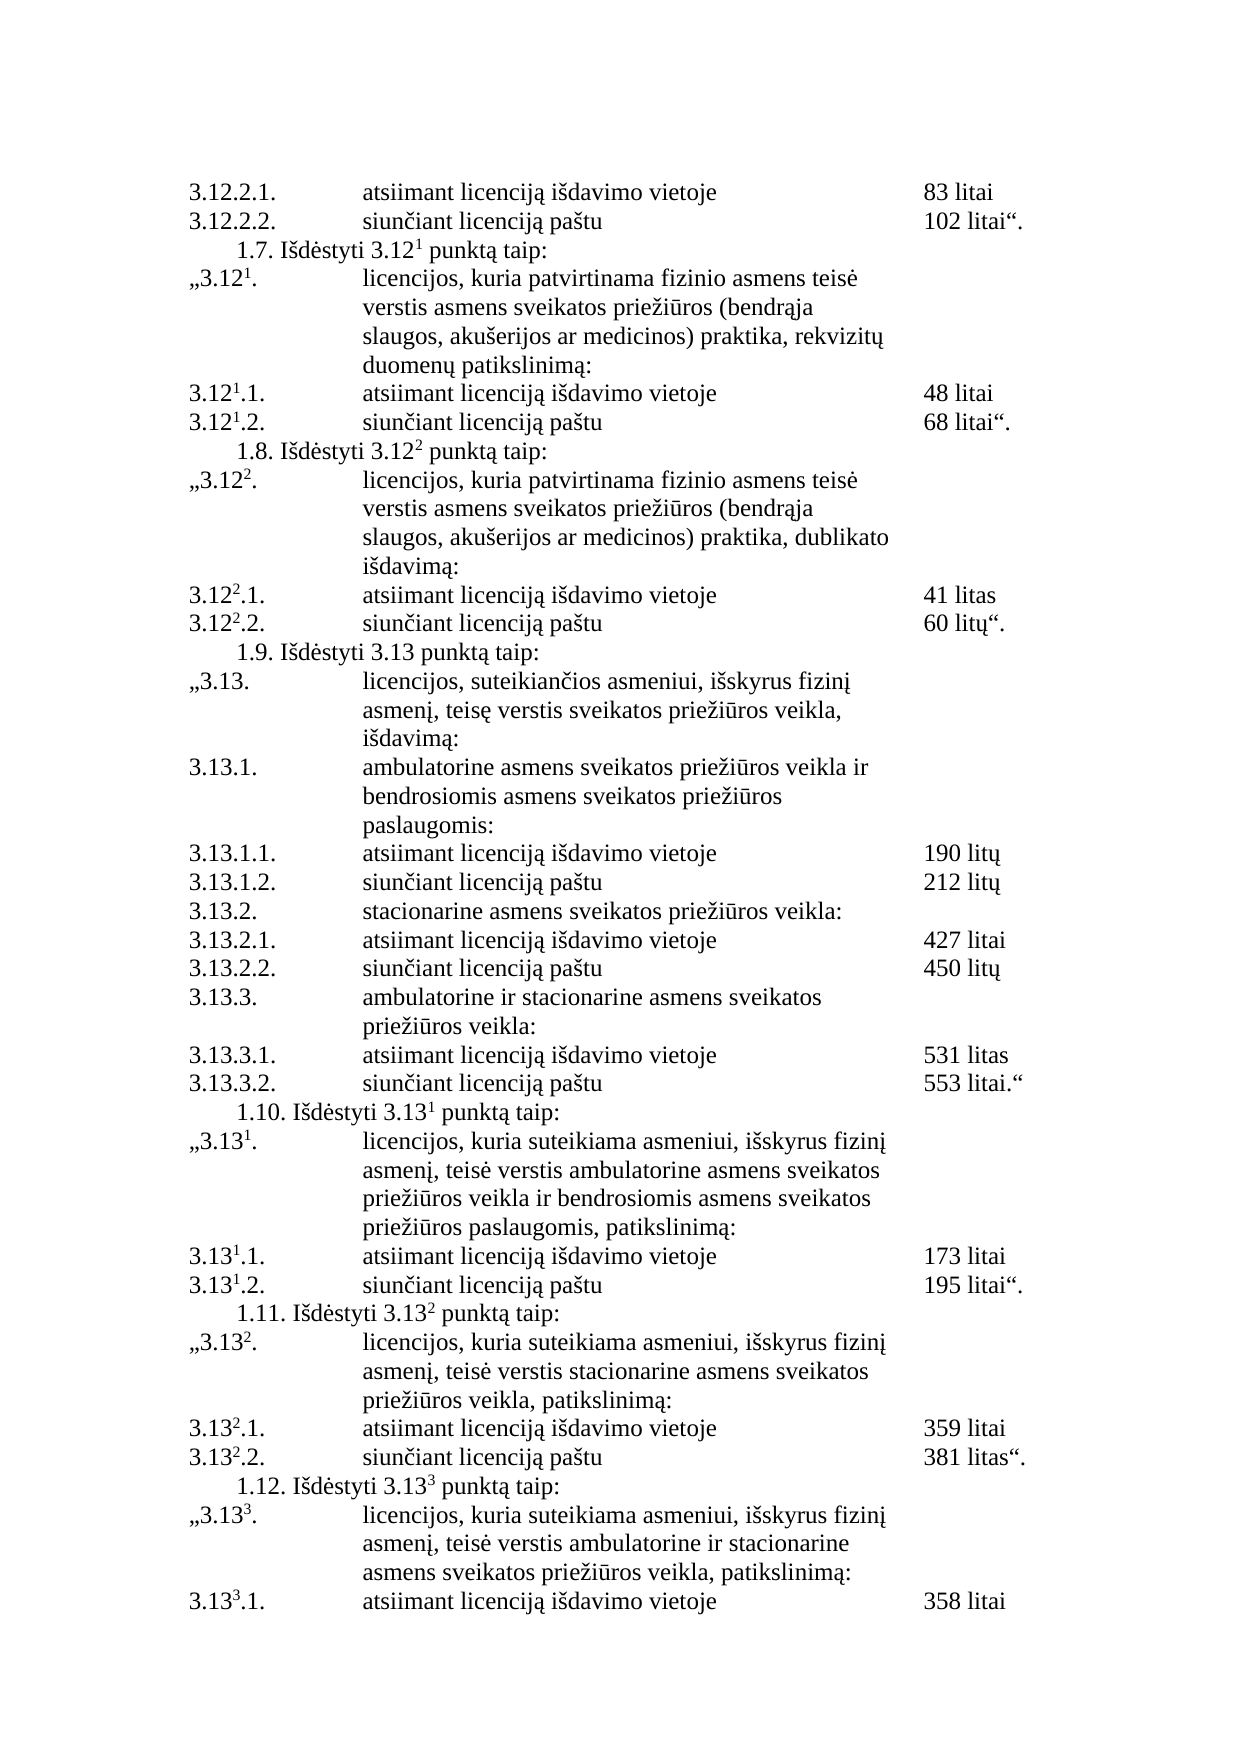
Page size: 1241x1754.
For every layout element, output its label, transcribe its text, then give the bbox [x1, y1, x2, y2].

table_cell 450 litų [912, 954, 1122, 982]
table_cell atsiimant licenciją išdavimo vietoje [351, 580, 912, 608]
table_cell 3.13.2. [177, 896, 351, 925]
table_cell ambulatorine asmens sveikatos priežiūros veikla ir bendrosiomis asmens sveikatos priežiūros paslaugomis: [351, 752, 912, 838]
table_header licencijos, kuria suteikiama asmeniui, išskyrus fizinį asmenį, teisė verstis ambulatorine ir stacionarine asmens sveikatos priežiūros veikla, patikslinimą: [351, 1500, 912, 1586]
table_cell 381 litas“. [912, 1442, 1122, 1471]
table_cell atsiimant licenciją išdavimo vietoje [351, 177, 912, 206]
table_header „3.122. [177, 465, 351, 580]
table_header [912, 1126, 1122, 1241]
table_cell 212 litų [912, 867, 1122, 896]
table_cell 68 litai“. [912, 407, 1122, 436]
table_cell 3.132.2. [177, 1442, 351, 1471]
table_cell 83 litai [912, 177, 1122, 206]
table_cell 60 litų“. [912, 609, 1122, 637]
table_header „3.133. [177, 1500, 351, 1586]
table_cell atsiimant licenciją išdavimo vietoje [351, 925, 912, 953]
table_cell 3.121.1. [177, 379, 351, 407]
table_cell atsiimant licenciją išdavimo vietoje [351, 839, 912, 867]
table_cell siunčiant licenciją paštu [351, 407, 912, 436]
table_cell [912, 752, 1122, 838]
text 1.12. Išdėstyti 3.133 punktą taip: [177, 1471, 1181, 1500]
table_cell 3.13.1.2. [177, 867, 351, 896]
table_cell 3.13.1.1. [177, 839, 351, 867]
text 1.11. Išdėstyti 3.132 punktą taip: [177, 1298, 1181, 1327]
table_cell siunčiant licenciją paštu [351, 1442, 912, 1471]
table_cell 358 litai [912, 1586, 1122, 1615]
table_cell siunčiant licenciją paštu [351, 1069, 912, 1097]
table_cell [912, 982, 1122, 1040]
table_header licencijos, kuria patvirtinama fizinio asmens teisė verstis asmens sveikatos priežiūros (bendrąja slaugos, akušerijos ar medicinos) praktika, rekvizitų duomenų patikslinimą: [351, 264, 912, 378]
table_header licencijos, suteikiančios asmeniui, išskyrus fizinį asmenį, teisę verstis sveikatos priežiūros veikla, išdavimą: [351, 666, 912, 752]
table_cell 3.131.1. [177, 1241, 351, 1270]
table_cell 3.13.3. [177, 982, 351, 1040]
table_header [912, 666, 1122, 752]
table_header „3.121. [177, 264, 351, 378]
table_cell 3.121.2. [177, 407, 351, 436]
table_header „3.131. [177, 1126, 351, 1241]
table_cell 3.13.3.1. [177, 1040, 351, 1068]
table_cell atsiimant licenciją išdavimo vietoje [351, 1241, 912, 1270]
table_header [912, 465, 1122, 580]
table_header licencijos, kuria suteikiama asmeniui, išskyrus fizinį asmenį, teisė verstis stacionarine asmens sveikatos priežiūros veikla, patikslinimą: [351, 1327, 912, 1413]
table_cell 3.131.2. [177, 1270, 351, 1298]
table_header [912, 1500, 1122, 1586]
table_header „3.132. [177, 1327, 351, 1413]
table_cell siunčiant licenciją paštu [351, 609, 912, 637]
table_cell 553 litai.“ [912, 1069, 1122, 1097]
table_cell 531 litas [912, 1040, 1122, 1068]
table_cell ambulatorine ir stacionarine asmens sveikatos priežiūros veikla: [351, 982, 912, 1040]
table_header „3.13. [177, 666, 351, 752]
table_cell 3.132.1. [177, 1414, 351, 1442]
text 1.9. Išdėstyti 3.13 punktą taip: [177, 637, 1181, 666]
table_header [912, 264, 1122, 378]
table_cell 3.13.1. [177, 752, 351, 838]
table_cell atsiimant licenciją išdavimo vietoje [351, 1586, 912, 1615]
table_cell 3.12.2.2. [177, 206, 351, 235]
table_cell 173 litai [912, 1241, 1122, 1270]
table_cell atsiimant licenciją išdavimo vietoje [351, 1040, 912, 1068]
table_cell siunčiant licenciją paštu [351, 867, 912, 896]
table_cell 3.122.1. [177, 580, 351, 608]
table_cell 3.13.2.1. [177, 925, 351, 953]
table_cell 3.133.1. [177, 1586, 351, 1615]
table_header licencijos, kuria patvirtinama fizinio asmens teisė verstis asmens sveikatos priežiūros (bendrąja slaugos, akušerijos ar medicinos) praktika, dublikato išdavimą: [351, 465, 912, 580]
table_cell 3.122.2. [177, 609, 351, 637]
table_cell 190 litų [912, 839, 1122, 867]
text 1.8. Išdėstyti 3.122 punktą taip: [177, 436, 1181, 465]
table_cell siunčiant licenciją paštu [351, 206, 912, 235]
table_cell 102 litai“. [912, 206, 1122, 235]
table_cell [912, 896, 1122, 925]
table_cell stacionarine asmens sveikatos priežiūros veikla: [351, 896, 912, 925]
table_cell atsiimant licenciją išdavimo vietoje [351, 1414, 912, 1442]
text 1.7. Išdėstyti 3.121 punktą taip: [177, 235, 1004, 263]
table_cell 195 litai“. [912, 1270, 1122, 1298]
text 1.10. Išdėstyti 3.131 punktą taip: [177, 1097, 1181, 1126]
table_cell 3.13.2.2. [177, 954, 351, 982]
table_cell siunčiant licenciją paštu [351, 954, 912, 982]
table_cell 48 litai [912, 379, 1122, 407]
table_cell 3.13.3.2. [177, 1069, 351, 1097]
table_cell atsiimant licenciją išdavimo vietoje [351, 379, 912, 407]
table_cell 359 litai [912, 1414, 1122, 1442]
table_header licencijos, kuria suteikiama asmeniui, išskyrus fizinį asmenį, teisė verstis ambulatorine asmens sveikatos priežiūros veikla ir bendrosiomis asmens sveikatos priežiūros paslaugomis, patikslinimą: [351, 1126, 912, 1241]
table_cell 3.12.2.1. [177, 177, 351, 206]
table_cell siunčiant licenciją paštu [351, 1270, 912, 1298]
table_header [912, 1327, 1122, 1413]
table_cell 427 litai [912, 925, 1122, 953]
table_cell 41 litas [912, 580, 1122, 608]
